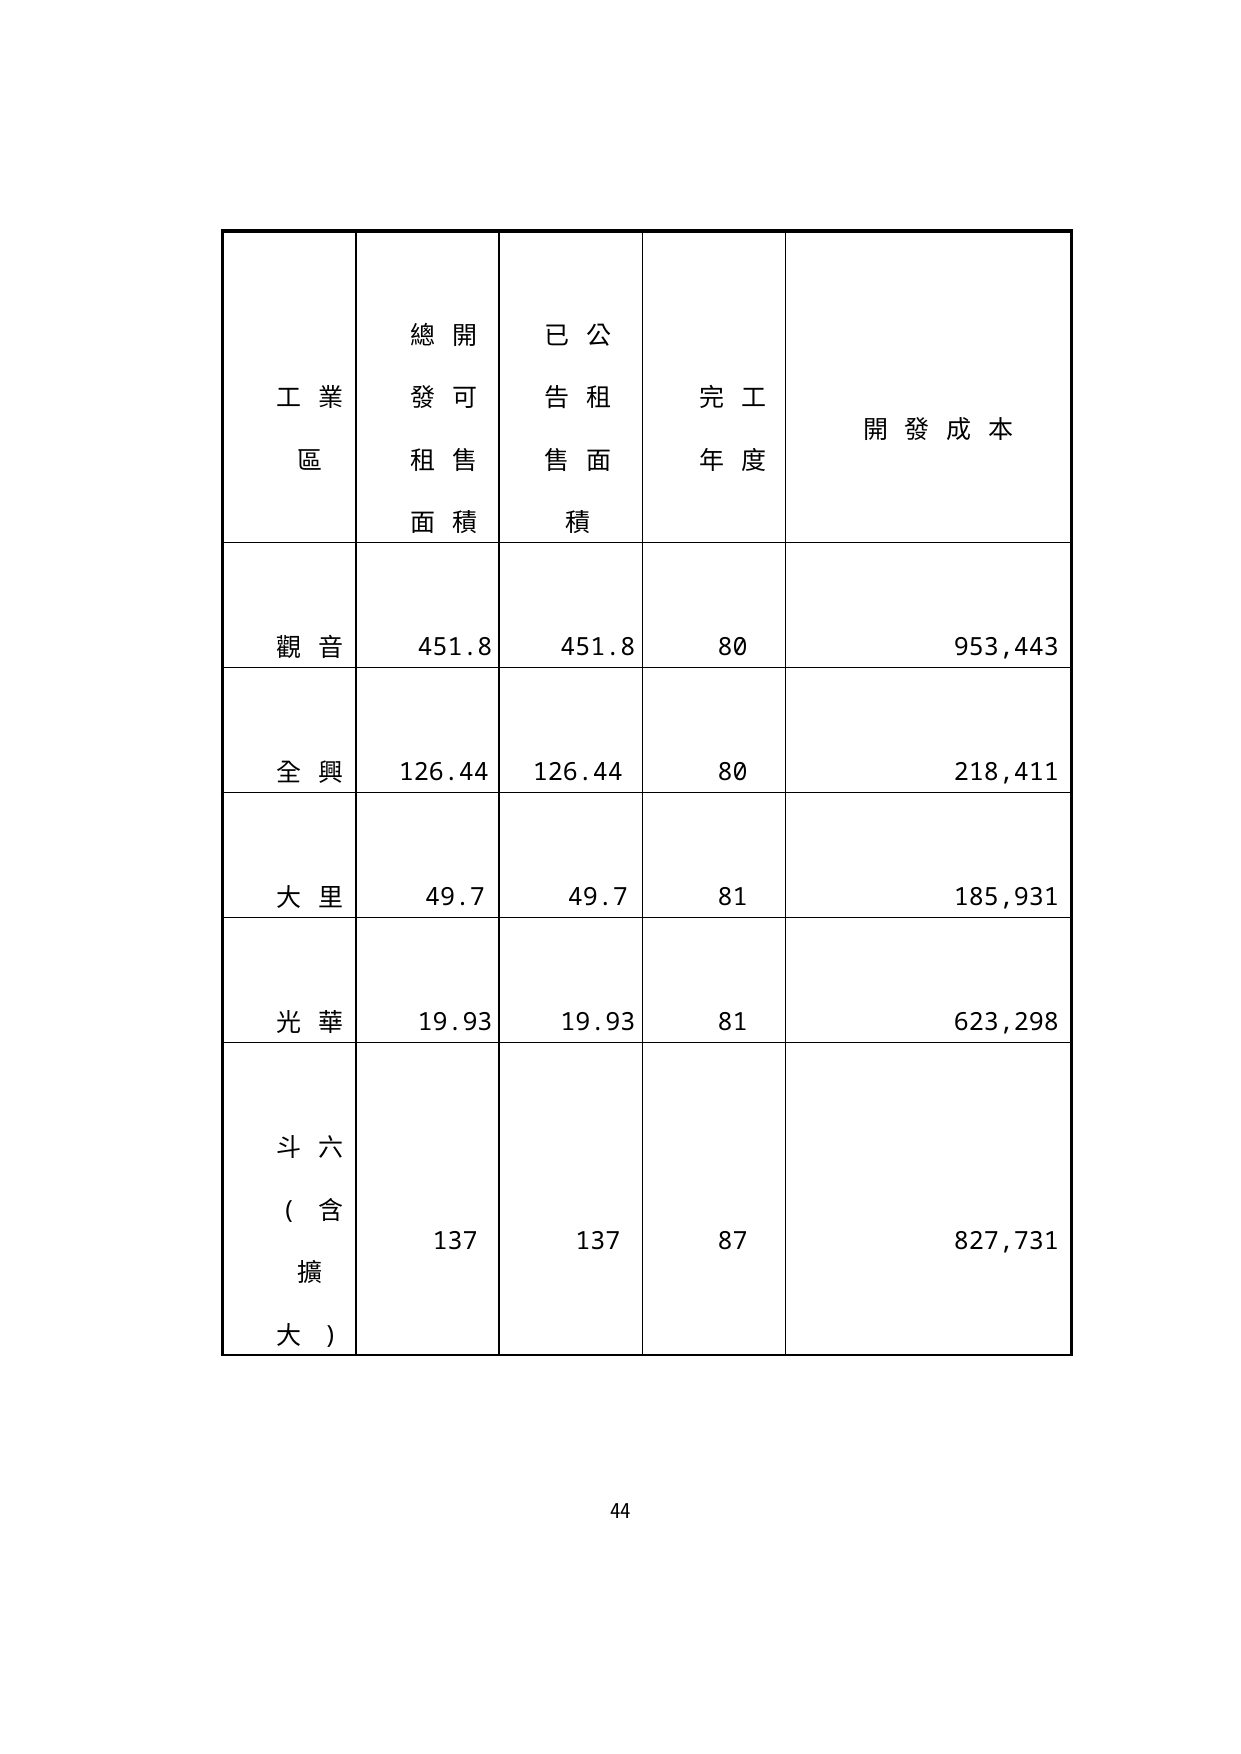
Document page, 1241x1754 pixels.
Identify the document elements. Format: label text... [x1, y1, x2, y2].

table_cell 19.93 [500, 918, 642, 1042]
table_cell 80 [643, 543, 785, 667]
table_cell 80 [643, 668, 785, 792]
table_cell 49.7 [357, 793, 498, 917]
table_header 已公告租售面積 [500, 233, 642, 542]
table_cell 87 [643, 1043, 785, 1354]
table_header 工業區 [224, 233, 355, 542]
table_cell 218,411 [786, 668, 1070, 792]
table_cell 大里 [224, 793, 355, 917]
table_cell 81 [643, 793, 785, 917]
table_cell 81 [643, 918, 785, 1042]
table_cell 451.8 [357, 543, 498, 667]
table_cell 斗六 (含擴大) [224, 1043, 355, 1354]
table_cell 451.8 [500, 543, 642, 667]
table_cell 126.44 [357, 668, 498, 792]
table_cell 光華 [224, 918, 355, 1042]
table_cell 137 [500, 1043, 642, 1354]
table_cell 49.7 [500, 793, 642, 917]
table_cell 全興 [224, 668, 355, 792]
table_cell 827,731 [786, 1043, 1070, 1354]
table_cell 623,298 [786, 918, 1070, 1042]
table_header 完工年度 [643, 233, 785, 542]
table_header 開發成本 [786, 233, 1070, 542]
table_cell 19.93 [357, 918, 498, 1042]
table_cell 137 [357, 1043, 498, 1354]
table_cell 953,443 [786, 543, 1070, 667]
table_cell 185,931 [786, 793, 1070, 917]
table_header 總開發可租售面積 [357, 233, 498, 542]
table_cell 觀音 [224, 543, 355, 667]
table_cell 126.44 [500, 668, 642, 792]
